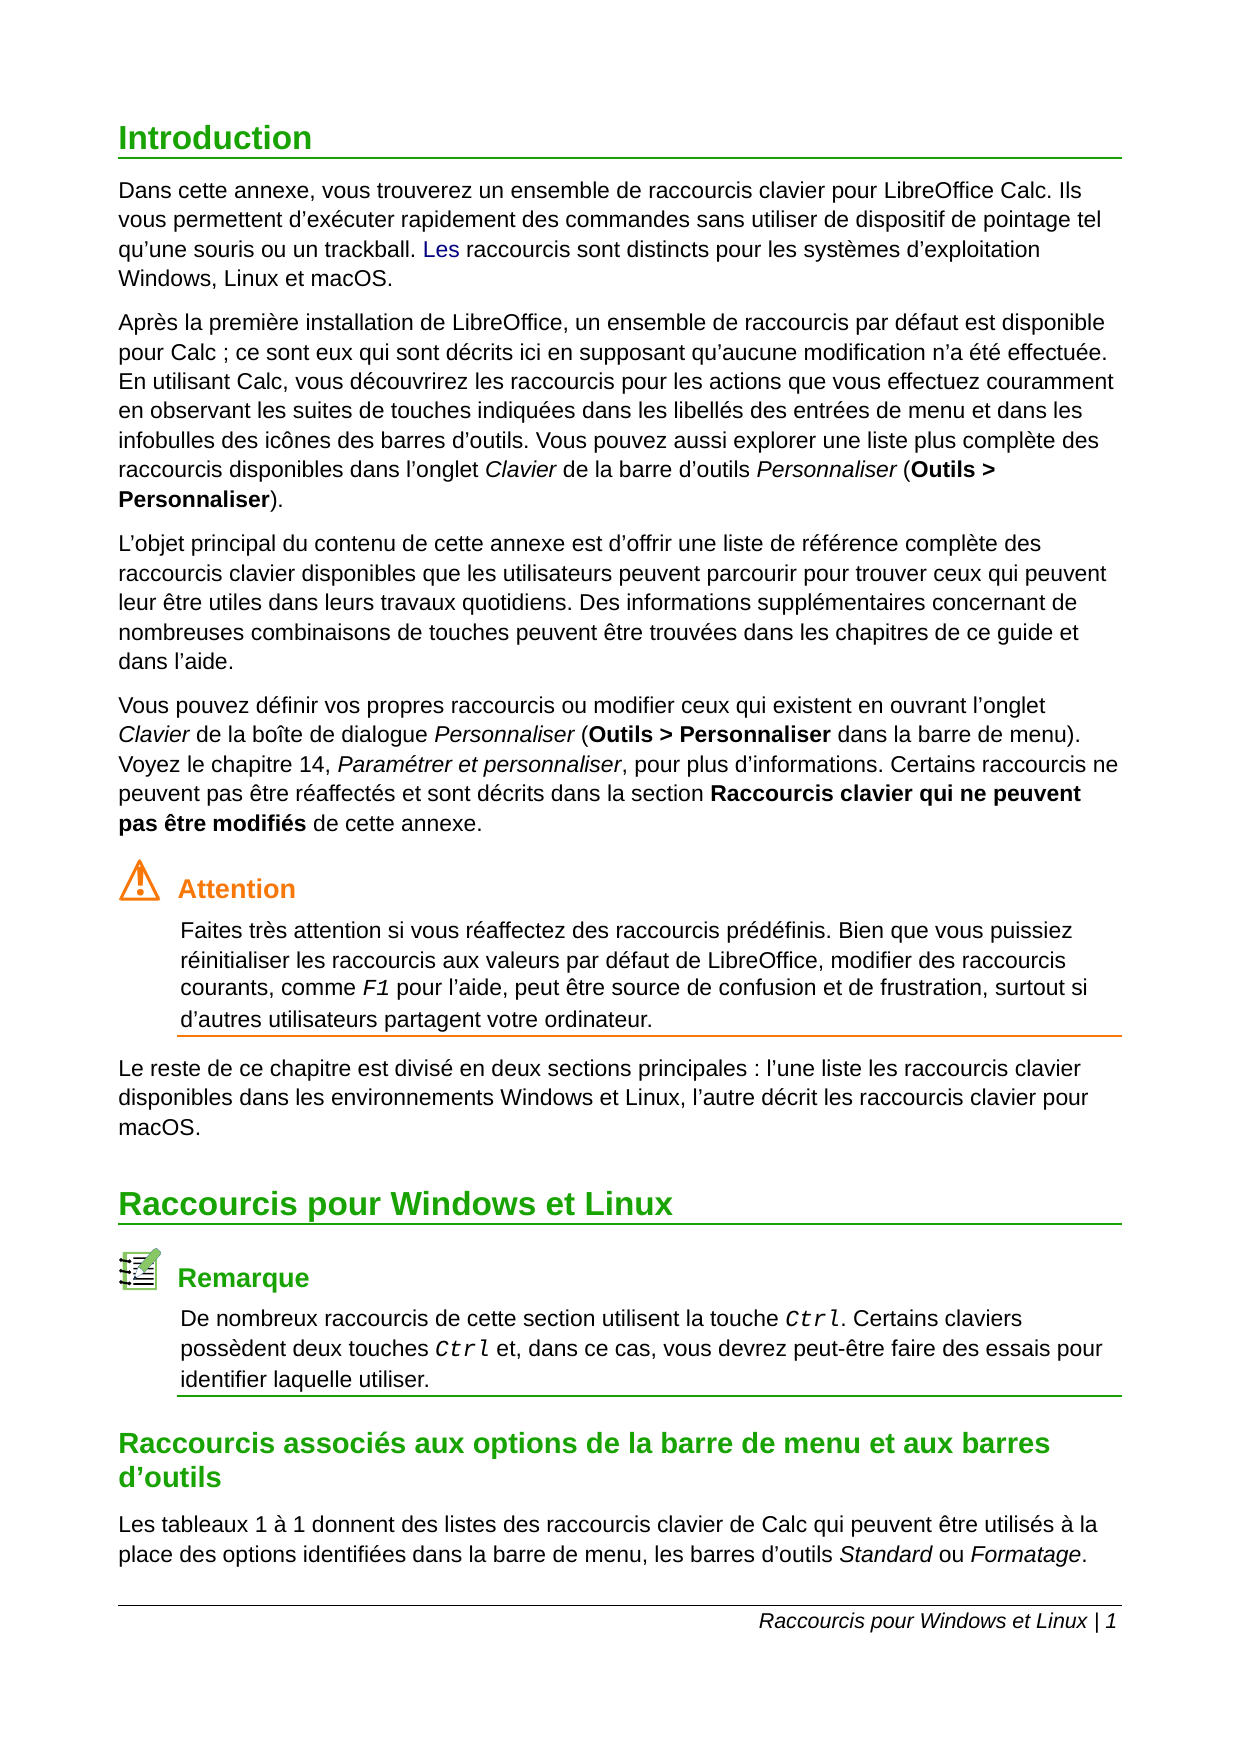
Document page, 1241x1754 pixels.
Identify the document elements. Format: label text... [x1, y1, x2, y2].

text Faites très attention si vous réaffectez des raccourcis prédéfinis. Bien que vous puissiez réinitialiser les raccourcis aux valeurs par défaut de LibreOffice, modifier des raccourcis courants, comme F1 pour l’aide, peut être source de confusion et de frustration, surtout si d’autres utilisateurs partagent votre ordinateur. [177, 911, 1122, 1035]
list Remarque [118, 1247, 1122, 1293]
subtitle Raccourcis pour Windows et Linux [118, 1184, 1122, 1223]
text De nombreux raccourcis de cette section utilisent la touche Ctrl. Certains claviers possèdent deux touches Ctrl et, dans ce cas, vous devrez peut-être faire des essais pour identifier laquelle utiliser. [177, 1301, 1122, 1395]
text L’objet principal du contenu de cette annexe est d’offrir une liste de référence complète des raccourcis clavier disponibles que les utilisateurs peuvent parcourir pour trouver ceux qui peuvent leur être utiles dans leurs travaux quotidiens. Des informations supplémentaires concernant de nombreuses combinaisons de touches peuvent être trouvées dans les chapitres de ce guide et dans l’aide. [118, 527, 1122, 674]
text Le reste de ce chapitre est divisé en deux sections principales : l’une liste les raccourcis clavier disponibles dans les environnements Windows et Linux, l’autre décrit les raccourcis clavier pour macOS. [118, 1052, 1122, 1140]
list Attention [118, 858, 1122, 904]
text Dans cette annexe, vous trouverez un ensemble de raccourcis clavier pour LibreOffice Calc. Ils vous permettent d’exécuter rapidement des commandes sans utiliser de dispositif de pointage tel qu’une souris ou un trackball. Les raccourcis sont distincts pour les systèmes d’exploitation Windows, Linux et macOS. [118, 173, 1122, 291]
text Vous pouvez définir vos propres raccourcis ou modifier ceux qui existent en ouvrant l’onglet Clavier de la boîte de dialogue Personnaliser (Outils > Personnaliser dans la barre de menu). Voyez le chapitre 14, Paramétrer et personnaliser, pour plus d’informations. Certains raccourcis ne peuvent pas être réaffectés et sont décrits dans la section Raccourcis clavier qui ne peuvent pas être modifiés de cette annexe. [118, 689, 1122, 836]
text Les tableaux 1 à 1 donnent des listes des raccourcis clavier de Calc qui peuvent être utilisés à la place des options identifiées dans la barre de menu, les barres d’outils Standard ou Formatage. [118, 1508, 1122, 1567]
text Après la première installation de LibreOffice, un ensemble de raccourcis par défaut est disponible pour Calc ; ce sont eux qui sont décrits ici en supposant qu’aucune modification n’a été effectuée. En utilisant Calc, vous découvrirez les raccourcis pour les actions que vous effectuez couramment en observant les suites de touches indiquées dans les libellés des entrées de menu et dans les infobulles des icônes des barres d’outils. Vous pouvez aussi explorer une liste plus complète des raccourcis disponibles dans l’onglet Clavier de la barre d’outils Personnaliser (Outils > Personnaliser). [118, 306, 1122, 512]
subtitle Introduction [118, 118, 1122, 157]
subtitle Raccourcis associés aux options de la barre de menu et aux barres d’outils [118, 1427, 1122, 1494]
